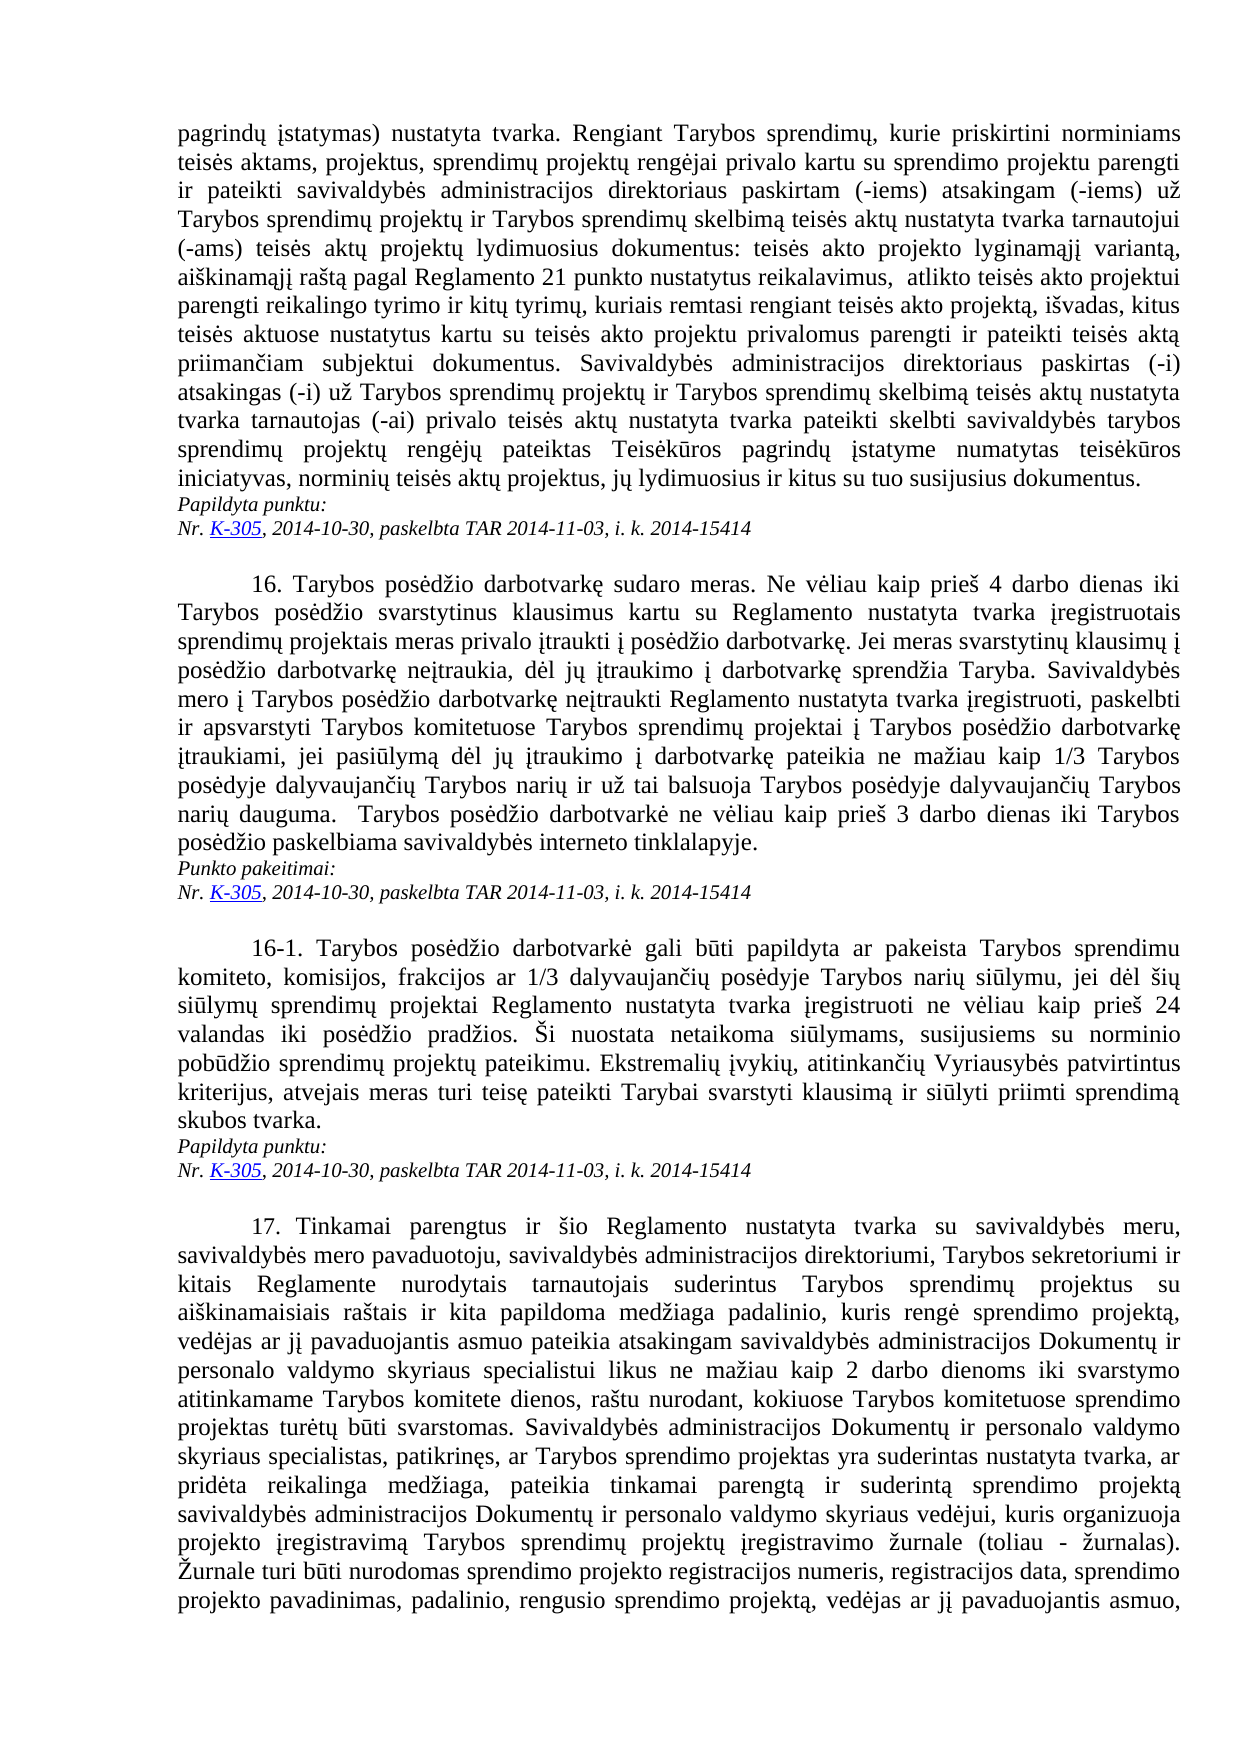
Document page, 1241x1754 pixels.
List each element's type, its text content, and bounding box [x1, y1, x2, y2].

text 16. Tarybos posėdžio darbotvarkę sudaro meras. Ne vėliau kaip prieš 4 darbo dienas iki Tarybos posėdžio svarstytinus klausimus kartu su Reglamento nustatyta tvarka įregistruotais sprendimų projektais meras privalo įtraukti į posėdžio darbotvarkę. Jei meras svarstytinų klausimų į posėdžio darbotvarkę neįtraukia, dėl jų įtraukimo į darbotvarkę sprendžia Taryba. Savivaldybės mero į Tarybos posėdžio darbotvarkę neįtraukti Reglamento nustatyta tvarka įregistruoti, paskelbti ir apsvarstyti Tarybos komitetuose Tarybos sprendimų projektai į Tarybos posėdžio darbotvarkę įtraukiami, jei pasiūlymą dėl jų įtraukimo į darbotvarkę pateikia ne mažiau kaip 1/3 Tarybos posėdyje dalyvaujančių Tarybos narių ir už tai balsuoja Tarybos posėdyje dalyvaujančių Tarybos narių dauguma. Tarybos posėdžio darbotvarkė ne vėliau kaip prieš 3 darbo dienas iki Tarybos posėdžio paskelbiama savivaldybės interneto tinklalapyje. [177, 569, 1181, 856]
text 17. Tinkamai parengtus ir šio Reglamento nustatyta tvarka su savivaldybės meru, savivaldybės mero pavaduotoju, savivaldybės administracijos direktoriumi, Tarybos sekretoriumi ir kitais Reglamente nurodytais tarnautojais suderintus Tarybos sprendimų projektus su aiškinamaisiais raštais ir kita papildoma medžiaga padalinio, kuris rengė sprendimo projektą, vedėjas ar jį pavaduojantis asmuo pateikia atsakingam savivaldybės administracijos Dokumentų ir personalo valdymo skyriaus specialistui likus ne mažiau kaip 2 darbo dienoms iki svarstymo atitinkamame Tarybos komitete dienos, raštu nurodant, kokiuose Tarybos komitetuose sprendimo projektas turėtų būti svarstomas. Savivaldybės administracijos Dokumentų ir personalo valdymo skyriaus specialistas, patikrinęs, ar Tarybos sprendimo projektas yra suderintas nustatyta tvarka, ar pridėta reikalinga medžiaga, pateikia tinkamai parengtą ir suderintą sprendimo projektą savivaldybės administracijos Dokumentų ir personalo valdymo skyriaus vedėjui, kuris organizuoja projekto įregistravimą Tarybos sprendimų projektų įregistravimo žurnale (toliau - žurnalas). Žurnale turi būti nurodomas sprendimo projekto registracijos numeris, registracijos data, sprendimo projekto pavadinimas, padalinio, rengusio sprendimo projektą, vedėjas ar jį pavaduojantis asmuo, [177, 1211, 1181, 1614]
text Punkto pakeitimai: [177, 856, 1181, 880]
text 16-1. Tarybos posėdžio darbotvarkė gali būti papildyta ar pakeista Tarybos sprendimu komiteto, komisijos, frakcijos ar 1/3 dalyvaujančių posėdyje Tarybos narių siūlymu, jei dėl šių siūlymų sprendimų projektai Reglamento nustatyta tvarka įregistruoti ne vėliau kaip prieš 24 valandas iki posėdžio pradžios. Ši nuostata netaikoma siūlymams, susijusiems su norminio pobūdžio sprendimų projektų pateikimu. Ekstremalių įvykių, atitinkančių Vyriausybės patvirtintus kriterijus, atvejais meras turi teisę pateikti Tarybai svarstyti klausimą ir siūlyti priimti sprendimą skubos tvarka. [177, 933, 1181, 1134]
text Papildyta punktu: [177, 492, 1181, 516]
text Papildyta punktu: [177, 1134, 1181, 1158]
text Nr. K-305, 2014-10-30, paskelbta TAR 2014-11-03, i. k. 2014-15414 [177, 1158, 1181, 1182]
text pagrindų įstatymas) nustatyta tvarka. Rengiant Tarybos sprendimų, kurie priskirtini norminiams teisės aktams, projektus, sprendimų projektų rengėjai privalo kartu su sprendimo projektu parengti ir pateikti savivaldybės administracijos direktoriaus paskirtam (-iems) atsakingam (-iems) už Tarybos sprendimų projektų ir Tarybos sprendimų skelbimą teisės aktų nustatyta tvarka tarnautojui (-ams) teisės aktų projektų lydimuosius dokumentus: teisės akto projekto lyginamąjį variantą, aiškinamąjį raštą pagal Reglamento 21 punkto nustatytus reikalavimus, atlikto teisės akto projektui parengti reikalingo tyrimo ir kitų tyrimų, kuriais remtasi rengiant teisės akto projektą, išvadas, kitus teisės aktuose nustatytus kartu su teisės akto projektu privalomus parengti ir pateikti teisės aktą priimančiam subjektui dokumentus. Savivaldybės administracijos direktoriaus paskirtas (-i) atsakingas (-i) už Tarybos sprendimų projektų ir Tarybos sprendimų skelbimą teisės aktų nustatyta tvarka tarnautojas (-ai) privalo teisės aktų nustatyta tvarka pateikti skelbti savivaldybės tarybos sprendimų projektų rengėjų pateiktas Teisėkūros pagrindų įstatyme numatytas teisėkūros iniciatyvas, norminių teisės aktų projektus, jų lydimuosius ir kitus su tuo susijusius dokumentus. [177, 118, 1181, 492]
text Nr. K-305, 2014-10-30, paskelbta TAR 2014-11-03, i. k. 2014-15414 [177, 880, 1181, 904]
text Nr. K-305, 2014-10-30, paskelbta TAR 2014-11-03, i. k. 2014-15414 [177, 516, 1181, 540]
